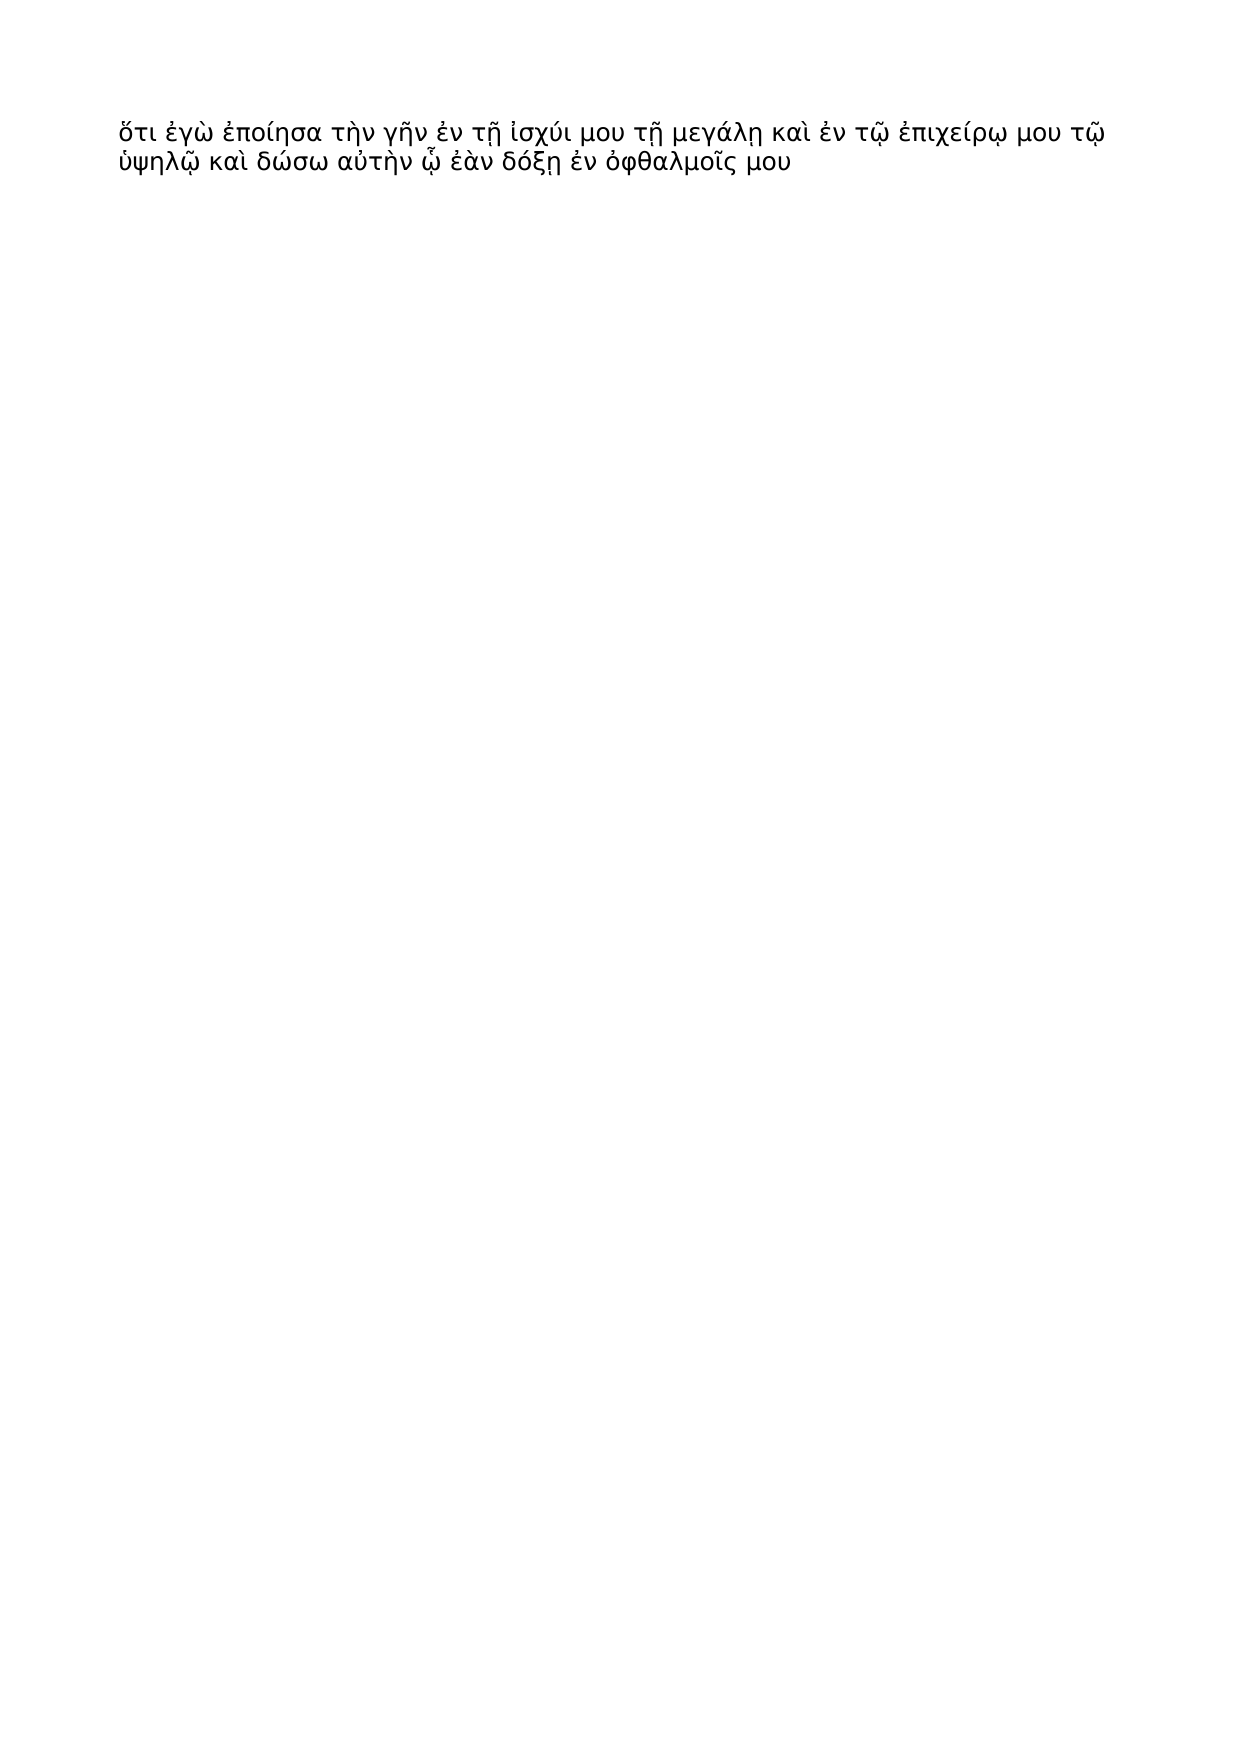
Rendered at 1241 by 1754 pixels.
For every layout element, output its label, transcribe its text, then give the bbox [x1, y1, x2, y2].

text ὅτι ἐγὼ ἐποίησα τὴν γῆν ἐν τῇ ἰσχύι μου τῇ μεγάλῃ καὶ ἐν τῷ ἐπιχείρῳ μου τῷ ὑψηλῷ καὶ δώσω αὐτὴν ᾧ ἐὰν δόξῃ ἐν ὀφθαλμοῖς μου [118, 118, 1122, 176]
